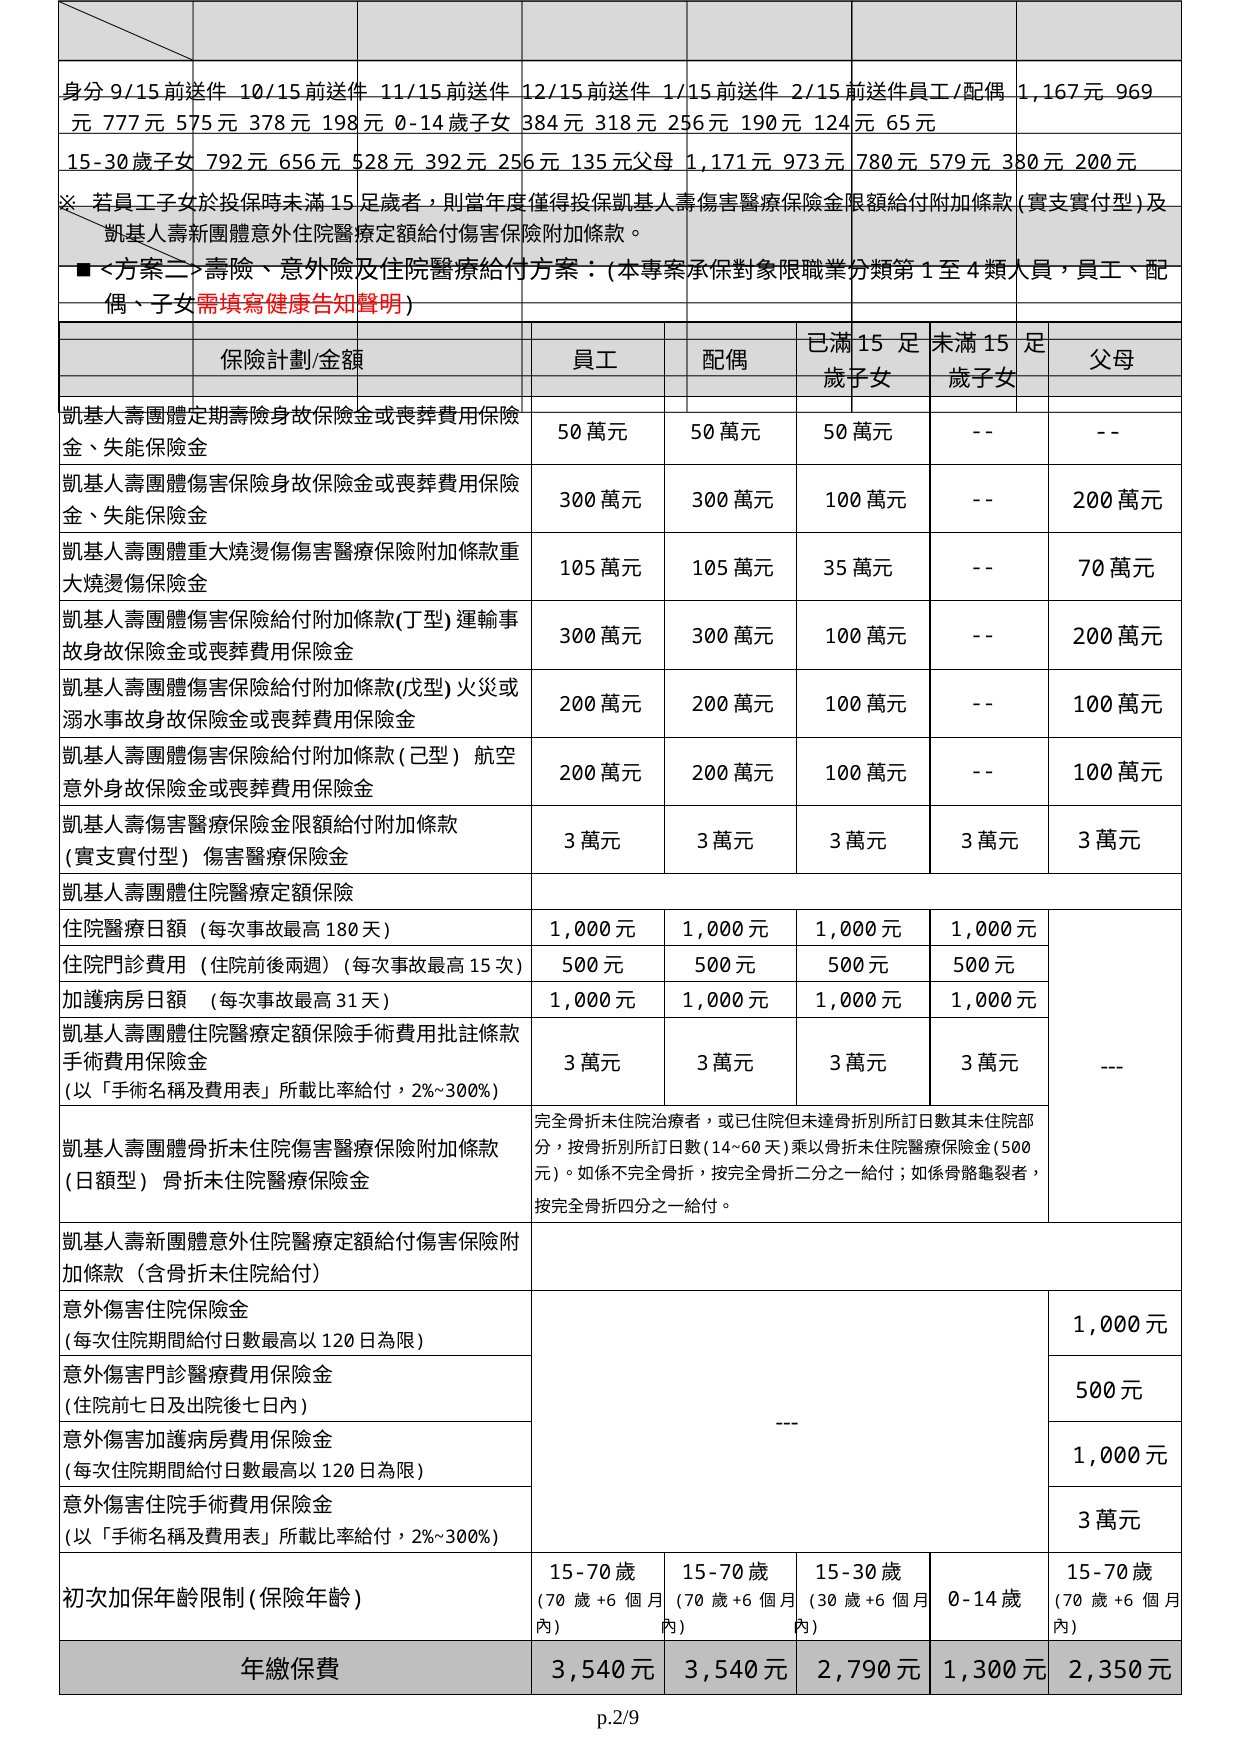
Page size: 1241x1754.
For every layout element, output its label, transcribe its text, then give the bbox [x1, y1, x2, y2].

text ※ 若員工子女於投保時未滿15足歲者，則當年度僅得投保凱基人壽傷害醫療保險金限額給付附加條款(實支實付型)及凱基人壽新團體意外住院醫療定額給付傷害保險附加條款。 [688, 186, 851, 205]
text 身分 9/15前送件 10/15前送件 11/15前送件 12/15前送件 1/15前送件 2/15前送件員工/配偶 1,167元 969元 777元 575元 378元 198元 0-14歲子女 384元 318元 256元 190元 124元 65元 [1017, 98, 1154, 132]
table_header 保險計劃/金額 [358, 340, 521, 375]
table_cell 500元 [532, 946, 664, 981]
table_header 保險計劃/金額 [523, 340, 531, 375]
table_cell 100萬元 [1049, 738, 1181, 805]
table_cell 意外傷害加護病房費用保險金 (每次住院期間給付日數最高以120日為限) [60, 1422, 531, 1486]
table_cell [688, 397, 796, 411]
table_cell 100萬元 [797, 738, 929, 805]
text 身分 9/15前送件 10/15前送件 11/15前送件 12/15前送件 1/15前送件 2/15前送件員工/配偶 1,167元 969元 777元 575元 378元 198元 0-14歲子女 384元 318元 256元 190元 124元 65元 [688, 75, 851, 96]
table_cell 200萬元 [532, 738, 664, 805]
text ※ 若員工子女於投保時未滿15足歲者，則當年度僅得投保凱基人壽傷害醫療保險金限額給付附加條款(實支實付型)及凱基人壽新團體意外住院醫療定額給付傷害保險附加條款。 [523, 186, 686, 205]
text  <方案二>壽險、意外險及住院醫療給付方案：(本專案承保對象限職業分類第1至4類人員，員工、配偶、子女需填寫健康告知聲明) [688, 267, 851, 302]
table_cell 0-14歲 [931, 1553, 1048, 1640]
table_cell [532, 874, 1181, 909]
table_cell -- [931, 397, 1016, 411]
table_cell 200萬元 [1049, 465, 1181, 532]
table_header 未滿15 足歲子女 [931, 323, 1016, 338]
table_cell 意外傷害住院手術費用保險金 (以「手術名稱及費用表」所載比率給付，2%~300%) [60, 1487, 531, 1552]
table_header 已滿15 足歲子女 [797, 323, 851, 338]
table_cell 300萬元 [665, 601, 796, 668]
table_header 保險計劃/金額 [60, 323, 192, 338]
text  <方案二>壽險、意外險及住院醫療給付方案：(本專案承保對象限職業分類第1至4類人員，員工、配偶、子女需填寫健康告知聲明) [194, 267, 357, 302]
text  <方案二>壽險、意外險及住院醫療給付方案：(本專案承保對象限職業分類第1至4類人員，員工、配偶、子女需填寫健康告知聲明) [853, 304, 1016, 320]
text 身分 9/15前送件 10/15前送件 11/15前送件 12/15前送件 1/15前送件 2/15前送件員工/配偶 1,167元 969元 777元 575元 378元 198元 0-14歲子女 384元 318元 256元 190元 124元 65元 [358, 75, 521, 96]
table_cell 1,000元 [797, 982, 929, 1017]
text 15-30歲子女 792元 656元 528元 392元 256元 135元父母 1,171元 973元 780元 579元 380元 200元 [66, 145, 192, 169]
table_cell 3萬元 [931, 1018, 1048, 1105]
table_header 員工 [532, 340, 664, 375]
table_cell 35萬元 [797, 533, 929, 600]
table_cell 凱基人壽團體定期壽險身故保險金或喪葬費用保險金、失能保險金 [60, 397, 192, 411]
table_header [532, 377, 664, 396]
text 身分 9/15前送件 10/15前送件 11/15前送件 12/15前送件 1/15前送件 2/15前送件員工/配偶 1,167元 969元 777元 575元 378元 198元 0-14歲子女 384元 318元 256元 190元 124元 65元 [194, 98, 357, 132]
table_cell 凱基人壽團體住院醫療定額保險手術費用批註條款手術費用保險金 (以「手術名稱及費用表」所載比率給付，2%~300%) [60, 1018, 531, 1105]
text 身分 9/15前送件 10/15前送件 11/15前送件 12/15前送件 1/15前送件 2/15前送件員工/配偶 1,167元 969元 777元 575元 378元 198元 0-14歲子女 384元 318元 256元 190元 124元 65元 [62, 75, 192, 96]
table_cell 3,540元 [665, 1641, 796, 1694]
table_cell 3萬元 [532, 806, 664, 873]
table_cell -- [1049, 397, 1181, 411]
table_cell 500元 [931, 946, 1048, 981]
text 身分 9/15前送件 10/15前送件 11/15前送件 12/15前送件 1/15前送件 2/15前送件員工/配偶 1,167元 969元 777元 575元 378元 198元 0-14歲子女 384元 318元 256元 190元 124元 65元 [1017, 75, 1154, 96]
table_cell --- [532, 1291, 1048, 1552]
table_cell 50萬元 [797, 413, 929, 464]
table_cell [665, 397, 686, 411]
table_header 已滿15 足歲子女 [853, 340, 929, 375]
table_cell 500元 [1049, 1356, 1181, 1421]
table_header 未滿15 足歲子女 [931, 377, 1016, 396]
table_cell [532, 1223, 1181, 1290]
text 15-30歲子女 792元 656元 528元 392元 256元 135元父母 1,171元 973元 780元 579元 380元 200元 [523, 145, 686, 169]
table_cell 2,790元 [797, 1641, 929, 1694]
table_header 配偶 [688, 340, 796, 375]
table_cell 300萬元 [532, 601, 664, 668]
text 15-30歲子女 792元 656元 528元 392元 256元 135元父母 1,171元 973元 780元 579元 380元 200元 [1017, 145, 1167, 169]
table_cell 1,300元 [931, 1641, 1048, 1694]
table_cell 1,000元 [931, 910, 1048, 945]
table_cell -- [931, 601, 1048, 668]
text  <方案二>壽險、意外險及住院醫療給付方案：(本專案承保對象限職業分類第1至4類人員，員工、配偶、子女需填寫健康告知聲明) [75, 304, 192, 320]
table_cell 1,000元 [797, 910, 929, 945]
table_header 保險計劃/金額 [358, 323, 521, 338]
table_cell -- [931, 738, 1048, 805]
table_cell 凱基人壽團體傷害保險給付附加條款(戊型) 火災或溺水事故身故保險金或喪葬費用保險金 [60, 670, 531, 737]
table_header 保險計劃/金額 [194, 323, 357, 338]
table_cell 1,000元 [1049, 1422, 1181, 1486]
table_cell -- [931, 533, 1048, 600]
text ※ 若員工子女於投保時未滿15足歲者，則當年度僅得投保凱基人壽傷害醫療保險金限額給付附加條款(實支實付型)及凱基人壽新團體意外住院醫療定額給付傷害保險附加條款。 [1017, 186, 1167, 205]
text 身分 9/15前送件 10/15前送件 11/15前送件 12/15前送件 1/15前送件 2/15前送件員工/配偶 1,167元 969元 777元 575元 378元 198元 0-14歲子女 384元 318元 256元 190元 124元 65元 [523, 98, 686, 132]
text 身分 9/15前送件 10/15前送件 11/15前送件 12/15前送件 1/15前送件 2/15前送件員工/配偶 1,167元 969元 777元 575元 378元 198元 0-14歲子女 384元 318元 256元 190元 124元 65元 [358, 98, 521, 132]
table_header 未滿15 足歲子女 [1017, 377, 1048, 396]
text  <方案二>壽險、意外險及住院醫療給付方案：(本專案承保對象限職業分類第1至4類人員，員工、配偶、子女需填寫健康告知聲明) [194, 304, 357, 320]
text ※ 若員工子女於投保時未滿15足歲者，則當年度僅得投保凱基人壽傷害醫療保險金限額給付附加條款(實支實付型)及凱基人壽新團體意外住院醫療定額給付傷害保險附加條款。 [853, 186, 1016, 205]
table_header 父母 [1049, 340, 1181, 375]
table_header 已滿15 足歲子女 [853, 377, 929, 396]
text 15-30歲子女 792元 656元 528元 392元 256元 135元父母 1,171元 973元 780元 579元 380元 200元 [194, 145, 357, 169]
table_cell 住院門診費用 (住院前後兩週）(每次事故最高15次) [60, 946, 531, 981]
table_cell 70萬元 [1049, 533, 1181, 600]
table_cell 意外傷害門診醫療費用保險金 (住院前七日及出院後七日內) [60, 1356, 531, 1421]
table_cell --- [1049, 910, 1181, 1222]
text  <方案二>壽險、意外險及住院醫療給付方案：(本專案承保對象限職業分類第1至4類人員，員工、配偶、子女需填寫健康告知聲明) [1017, 304, 1181, 320]
table_cell 1,000元 [665, 910, 796, 945]
table_header [665, 323, 686, 338]
table_header 已滿15 足歲子女 [797, 340, 851, 375]
table_cell -- [1049, 413, 1181, 464]
text  <方案二>壽險、意外險及住院醫療給付方案：(本專案承保對象限職業分類第1至4類人員，員工、配偶、子女需填寫健康告知聲明) [688, 304, 851, 320]
text ※ 若員工子女於投保時未滿15足歲者，則當年度僅得投保凱基人壽傷害醫療保險金限額給付附加條款(實支實付型)及凱基人壽新團體意外住院醫療定額給付傷害保險附加條款。 [59, 186, 192, 205]
table_cell 500元 [665, 946, 796, 981]
table_cell 凱基人壽團體傷害保險給付附加條款(丁型) 運輸事故身故保險金或喪葬費用保險金 [60, 601, 531, 668]
table_cell 1,000元 [931, 982, 1048, 1017]
table_cell 1,000元 [1049, 1291, 1181, 1355]
table_cell 3萬元 [797, 1018, 929, 1105]
table_cell 100萬元 [797, 465, 929, 532]
text ※ 若員工子女於投保時未滿15足歲者，則當年度僅得投保凱基人壽傷害醫療保險金限額給付附加條款(實支實付型)及凱基人壽新團體意外住院醫療定額給付傷害保險附加條款。 [358, 186, 521, 205]
table_cell 3萬元 [1049, 806, 1181, 873]
table_cell 3萬元 [665, 806, 796, 873]
table_cell 50萬元 [532, 413, 664, 464]
table_cell 105萬元 [665, 533, 796, 600]
table_cell 凱基人壽團體骨折未住院傷害醫療保險附加條款 (日額型) 骨折未住院醫療保險金 [60, 1106, 531, 1222]
table_cell 3萬元 [665, 1018, 796, 1105]
text  <方案二>壽險、意外險及住院醫療給付方案：(本專案承保對象限職業分類第1至4類人員，員工、配偶、子女需填寫健康告知聲明) [523, 267, 686, 302]
table_cell 105萬元 [532, 533, 664, 600]
table_header [1049, 377, 1181, 396]
table_cell 凱基人壽團體傷害保險給付附加條款(己型) 航空意外身故保險金或喪葬費用保險金 [60, 738, 531, 805]
table_cell 凱基人壽團體定期壽險身故保險金或喪葬費用保險金、失能保險金 [60, 413, 531, 464]
table_header 保險計劃/金額 [60, 340, 192, 375]
table_cell 3萬元 [1049, 1487, 1181, 1552]
text 15-30歲子女 792元 656元 528元 392元 256元 135元父母 1,171元 973元 780元 579元 380元 200元 [853, 145, 1016, 169]
table_cell 3萬元 [931, 806, 1048, 873]
table_header 已滿15 足歲子女 [853, 323, 929, 338]
table_cell 200萬元 [665, 670, 796, 737]
table_cell 3萬元 [797, 806, 929, 873]
table_cell 15-70歲 (70歲+6個月內) [665, 1553, 796, 1640]
table_header [688, 323, 796, 338]
table_cell 200萬元 [1049, 601, 1181, 668]
table_cell 200萬元 [532, 670, 664, 737]
table_cell 意外傷害住院保險金 (每次住院期間給付日數最高以120日為限) [60, 1291, 531, 1355]
text 身分 9/15前送件 10/15前送件 11/15前送件 12/15前送件 1/15前送件 2/15前送件員工/配偶 1,167元 969元 777元 575元 378元 198元 0-14歲子女 384元 318元 256元 190元 124元 65元 [194, 75, 357, 96]
table_cell 凱基人壽團體傷害保險身故保險金或喪葬費用保險金、失能保險金 [60, 465, 531, 532]
text  <方案二>壽險、意外險及住院醫療給付方案：(本專案承保對象限職業分類第1至4類人員，員工、配偶、子女需填寫健康告知聲明) [523, 304, 686, 320]
table_cell 年繳保費 [60, 1641, 531, 1694]
table_cell 100萬元 [797, 670, 929, 737]
text 身分 9/15前送件 10/15前送件 11/15前送件 12/15前送件 1/15前送件 2/15前送件員工/配偶 1,167元 969元 777元 575元 378元 198元 0-14歲子女 384元 318元 256元 190元 124元 65元 [853, 98, 1016, 132]
table_header 保險計劃/金額 [523, 377, 531, 396]
table_header 保險計劃/金額 [194, 377, 357, 396]
table_header 保險計劃/金額 [194, 340, 357, 375]
table_cell 凱基人壽團體定期壽險身故保險金或喪葬費用保險金、失能保險金 [358, 397, 521, 411]
table_cell 500元 [797, 946, 929, 981]
text  <方案二>壽險、意外險及住院醫療給付方案：(本專案承保對象限職業分類第1至4類人員，員工、配偶、子女需填寫健康告知聲明) [75, 267, 192, 302]
text  <方案二>壽險、意外險及住院醫療給付方案：(本專案承保對象限職業分類第1至4類人員，員工、配偶、子女需填寫健康告知聲明) [1017, 267, 1181, 302]
text 身分 9/15前送件 10/15前送件 11/15前送件 12/15前送件 1/15前送件 2/15前送件員工/配偶 1,167元 969元 777元 575元 378元 198元 0-14歲子女 384元 318元 256元 190元 124元 65元 [523, 75, 686, 96]
table_cell 1,000元 [532, 910, 664, 945]
text 15-30歲子女 792元 656元 528元 392元 256元 135元父母 1,171元 973元 780元 579元 380元 200元 [688, 145, 851, 169]
text 身分 9/15前送件 10/15前送件 11/15前送件 12/15前送件 1/15前送件 2/15前送件員工/配偶 1,167元 969元 777元 575元 378元 198元 0-14歲子女 384元 318元 256元 190元 124元 65元 [853, 75, 1016, 96]
table_header 未滿15 足歲子女 [1017, 340, 1048, 375]
table_cell 3萬元 [532, 1018, 664, 1105]
table_cell 15-70歲 (70歲+6個月內) [532, 1553, 664, 1640]
table_header [665, 340, 686, 375]
table_cell [797, 397, 851, 411]
table_cell 完全骨折未住院治療者，或已住院但未達骨折別所訂日數其未住院部分，按骨折別所訂日數(14~60天)乘以骨折未住院醫療保險金(500 元)。如係不完全骨折，按完全骨折二分之一給付；如係骨骼龜裂者，按完全骨折四分之一給付。 [532, 1106, 1048, 1222]
table_cell 初次加保年齡限制(保險年齡) [60, 1553, 531, 1640]
table_cell 1,000元 [532, 982, 664, 1017]
table_cell 凱基人壽團體住院醫療定額保險 [60, 874, 531, 909]
table_cell 50萬元 [665, 413, 796, 464]
table_cell -- [931, 670, 1048, 737]
table_header 保險計劃/金額 [60, 377, 192, 396]
table_cell 300萬元 [532, 465, 664, 532]
table_header 未滿15 足歲子女 [1017, 323, 1048, 338]
table_cell -- [931, 413, 1048, 464]
text ※ 若員工子女於投保時未滿15足歲者，則當年度僅得投保凱基人壽傷害醫療保險金限額給付附加條款(實支實付型)及凱基人壽新團體意外住院醫療定額給付傷害保險附加條款。 [194, 186, 357, 205]
table_cell 15-30歲 (30歲+6個月內) [797, 1553, 929, 1640]
table_cell 加護病房日額 (每次事故最高31天) [60, 982, 531, 1017]
text  <方案二>壽險、意外險及住院醫療給付方案：(本專案承保對象限職業分類第1至4類人員，員工、配偶、子女需填寫健康告知聲明) [853, 267, 1016, 302]
table_cell 凱基人壽團體重大燒燙傷傷害醫療保險附加條款重大燒燙傷保險金 [60, 533, 531, 600]
table_header 已滿15 足歲子女 [797, 377, 851, 396]
table_cell 100萬元 [1049, 670, 1181, 737]
table_cell 1,000元 [665, 982, 796, 1017]
table_header 保險計劃/金額 [358, 377, 521, 396]
table_header 未滿15 足歲子女 [931, 340, 1016, 375]
text 15-30歲子女 792元 656元 528元 392元 256元 135元父母 1,171元 973元 780元 579元 380元 200元 [358, 145, 521, 169]
table_header [688, 377, 796, 396]
table_cell 300萬元 [665, 465, 796, 532]
text 身分 9/15前送件 10/15前送件 11/15前送件 12/15前送件 1/15前送件 2/15前送件員工/配偶 1,167元 969元 777元 575元 378元 198元 0-14歲子女 384元 318元 256元 190元 124元 65元 [62, 98, 192, 132]
table_cell 凱基人壽新團體意外住院醫療定額給付傷害保險附加條款（含骨折未住院給付） [60, 1223, 531, 1290]
table_cell [853, 397, 929, 411]
table_cell 3,540元 [532, 1641, 664, 1694]
text  <方案二>壽險、意外險及住院醫療給付方案：(本專案承保對象限職業分類第1至4類人員，員工、配偶、子女需填寫健康告知聲明) [358, 267, 521, 302]
table_cell 凱基人壽團體定期壽險身故保險金或喪葬費用保險金、失能保險金 [194, 397, 357, 411]
table_cell 15-70歲 (70歲+6個月內) [1049, 1553, 1181, 1640]
table_cell 100萬元 [797, 601, 929, 668]
table_cell -- [1017, 397, 1048, 411]
table_header [1049, 323, 1181, 338]
table_cell 2,350元 [1049, 1641, 1181, 1694]
table_header [665, 377, 686, 396]
table_cell 凱基人壽傷害醫療保險金限額給付附加條款 (實支實付型) 傷害醫療保險金 [60, 806, 531, 873]
text  <方案二>壽險、意外險及住院醫療給付方案：(本專案承保對象限職業分類第1至4類人員，員工、配偶、子女需填寫健康告知聲明) [358, 304, 521, 320]
table_header [532, 323, 664, 338]
table_cell 200萬元 [665, 738, 796, 805]
table_cell 住院醫療日額 (每次事故最高180天) [60, 910, 531, 945]
text 身分 9/15前送件 10/15前送件 11/15前送件 12/15前送件 1/15前送件 2/15前送件員工/配偶 1,167元 969元 777元 575元 378元 198元 0-14歲子女 384元 318元 256元 190元 124元 65元 [688, 98, 851, 132]
table_cell [532, 397, 664, 411]
table_cell -- [931, 465, 1048, 532]
